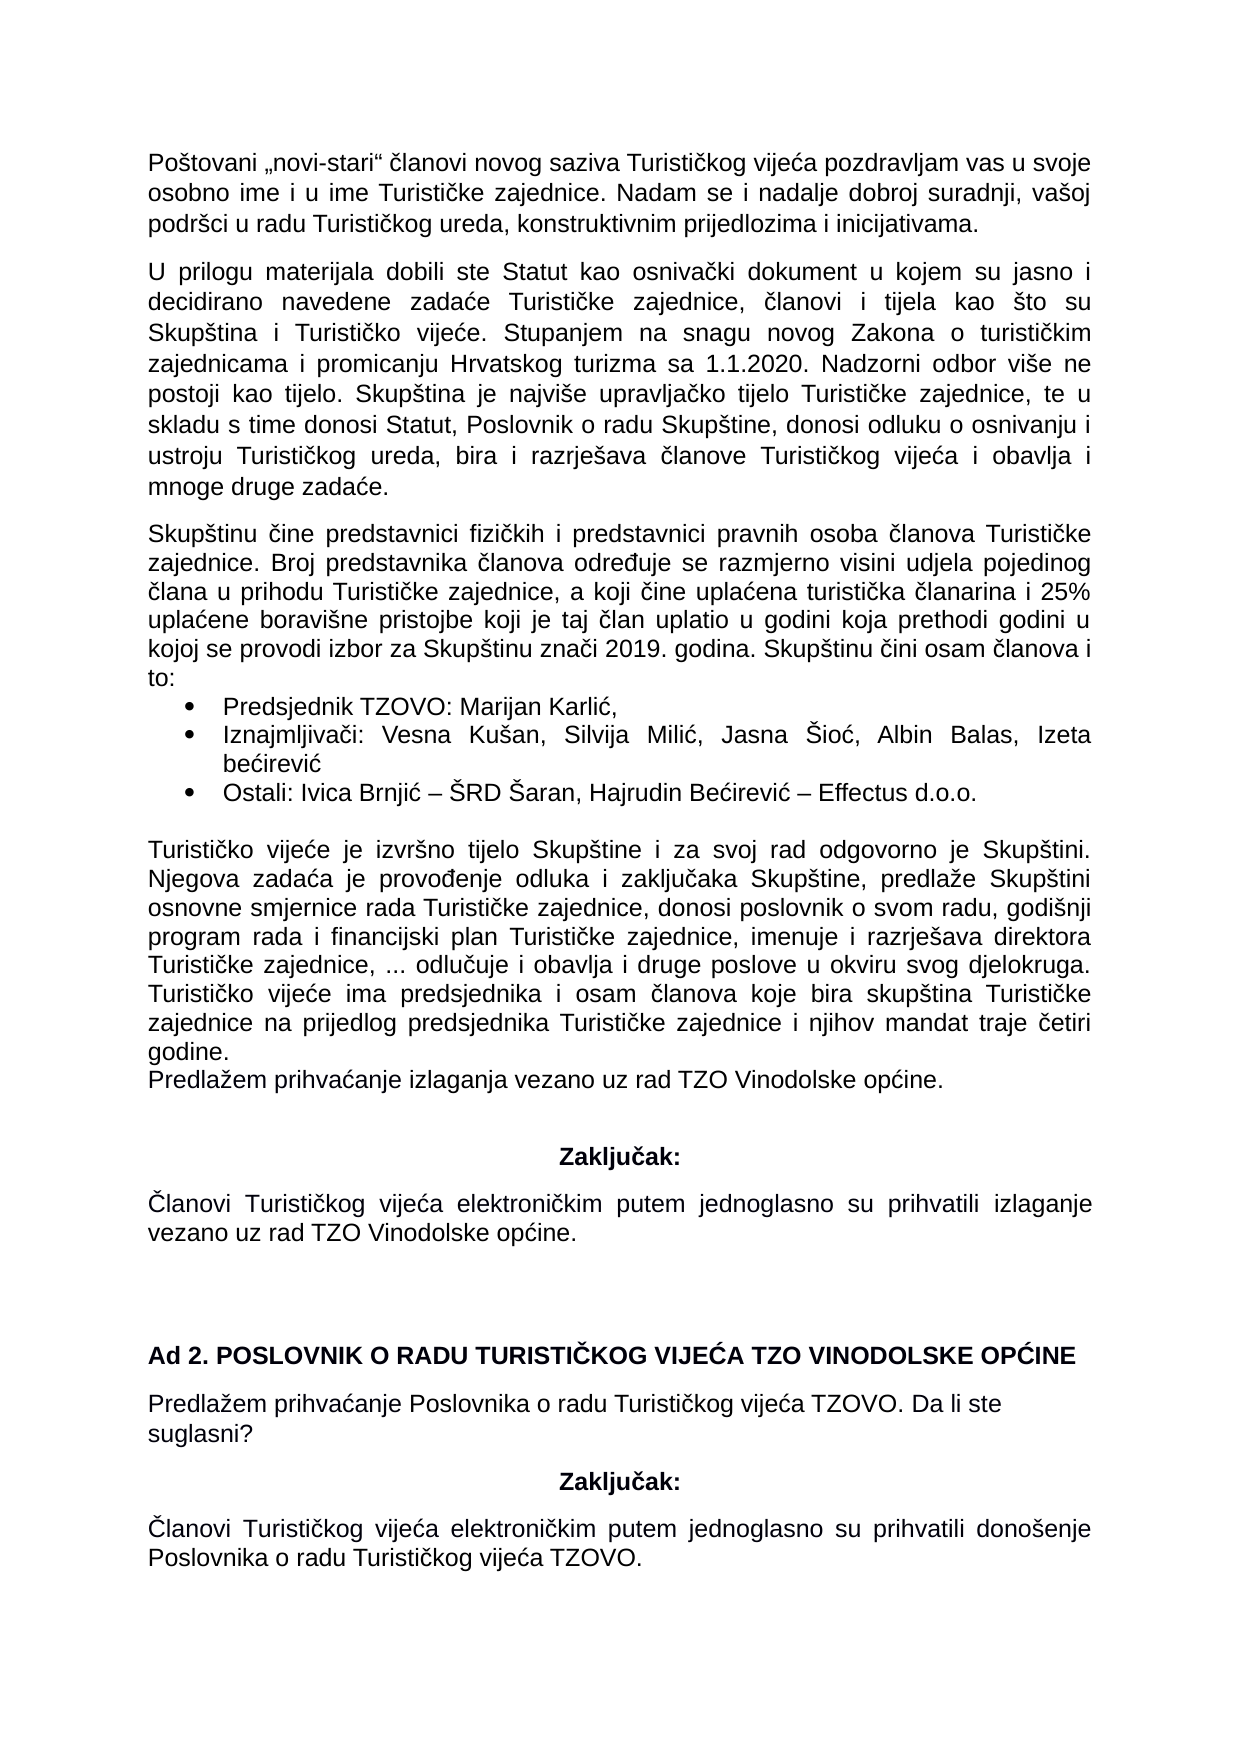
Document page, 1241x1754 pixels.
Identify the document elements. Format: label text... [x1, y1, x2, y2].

text Ad 2. POSLOVNIK O RADU TURISTIČKOG VIJEĆA TZO VINODOLSKE OPĆINE [148, 1341, 1093, 1370]
text Turističko vijeće je izvršno tijelo Skupštine i za svoj rad odgovorno je Skupštini. Njegova zadaća je provođenje odluka i zaključaka Skupštine, predlaže Skupštini osnovne smjernice rada Turističke zajednice, donosi poslovnik o svom radu, godišnji program rada i financijski plan Turističke zajednice, imenuje i razrješava direktora Turističke zajednice, ... odlučuje i obavlja i druge poslove u okviru svog djelokruga. Turističko vijeće ima predsjednika i osam članova koje bira skupština Turističke zajednice na prijedlog predsjednika Turističke zajednice i njihov mandat traje četiri godine. [148, 836, 1093, 1066]
list Ostali: Ivica Brnjić – ŠRD Šaran, Hajrudin Bećirević – Effectus d.o.o. [185, 778, 1093, 807]
text Predlažem prihvaćanje Poslovnika o radu Turističkog vijeća TZOVO. Da li ste suglasni? [148, 1389, 1093, 1448]
list Iznajmljivači: Vesna Kušan, Silvija Milić, Jasna Šioć, Albin Balas, Izeta bećirević [185, 720, 1093, 778]
text Predlažem prihvaćanje izlaganja vezano uz rad TZO Vinodolske općine. [148, 1066, 1093, 1094]
text Poštovani „novi-stari“ članovi novog saziva Turističkog vijeća pozdravljam vas u svoje osobno ime i u ime Turističke zajednice. Nadam se i nadalje dobroj suradnji, vašoj podršci u radu Turističkog ureda, konstruktivnim prijedlozima i inicijativama. [148, 148, 1093, 238]
text Zaključak: [148, 1467, 1093, 1496]
text Članovi Turističkog vijeća elektroničkim putem jednoglasno su prihvatili donošenje Poslovnika o radu Turističkog vijeća TZOVO. [148, 1514, 1093, 1572]
list Predsjednik TZOVO: Marijan Karlić, [185, 691, 1093, 720]
text U prilogu materijala dobili ste Statut kao osnivački dokument u kojem su jasno i decidirano navedene zadaće Turističke zajednice, članovi i tijela kao što su Skupština i Turističko vijeće. Stupanjem na snagu novog Zakona o turističkim zajednicama i promicanju Hrvatskog turizma sa 1.1.2020. Nadzorni odbor više ne postoji kao tijelo. Skupština je najviše upravljačko tijelo Turističke zajednice, te u skladu s time donosi Statut, Poslovnik o radu Skupštine, donosi odluku o osnivanju i ustroju Turističkog ureda, bira i razrješava članove Turističkog vijeća i obavlja i mnoge druge zadaće. [148, 256, 1093, 500]
text Zaključak: [148, 1142, 1093, 1170]
text Članovi Turističkog vijeća elektroničkim putem jednoglasno su prihvatili izlaganje vezano uz rad TZO Vinodolske općine. [148, 1189, 1093, 1247]
text Skupštinu čine predstavnici fizičkih i predstavnici pravnih osoba članova Turističke zajednice. Broj predstavnika članova određuje se razmjerno visini udjela pojedinog člana u prihodu Turističke zajednice, a koji čine uplaćena turistička članarina i 25% uplaćene boravišne pristojbe koji je taj član uplatio u godini koja prethodi godini u kojoj se provodi izbor za Skupštinu znači 2019. godina. Skupštinu čini osam članova i to: [148, 519, 1093, 691]
